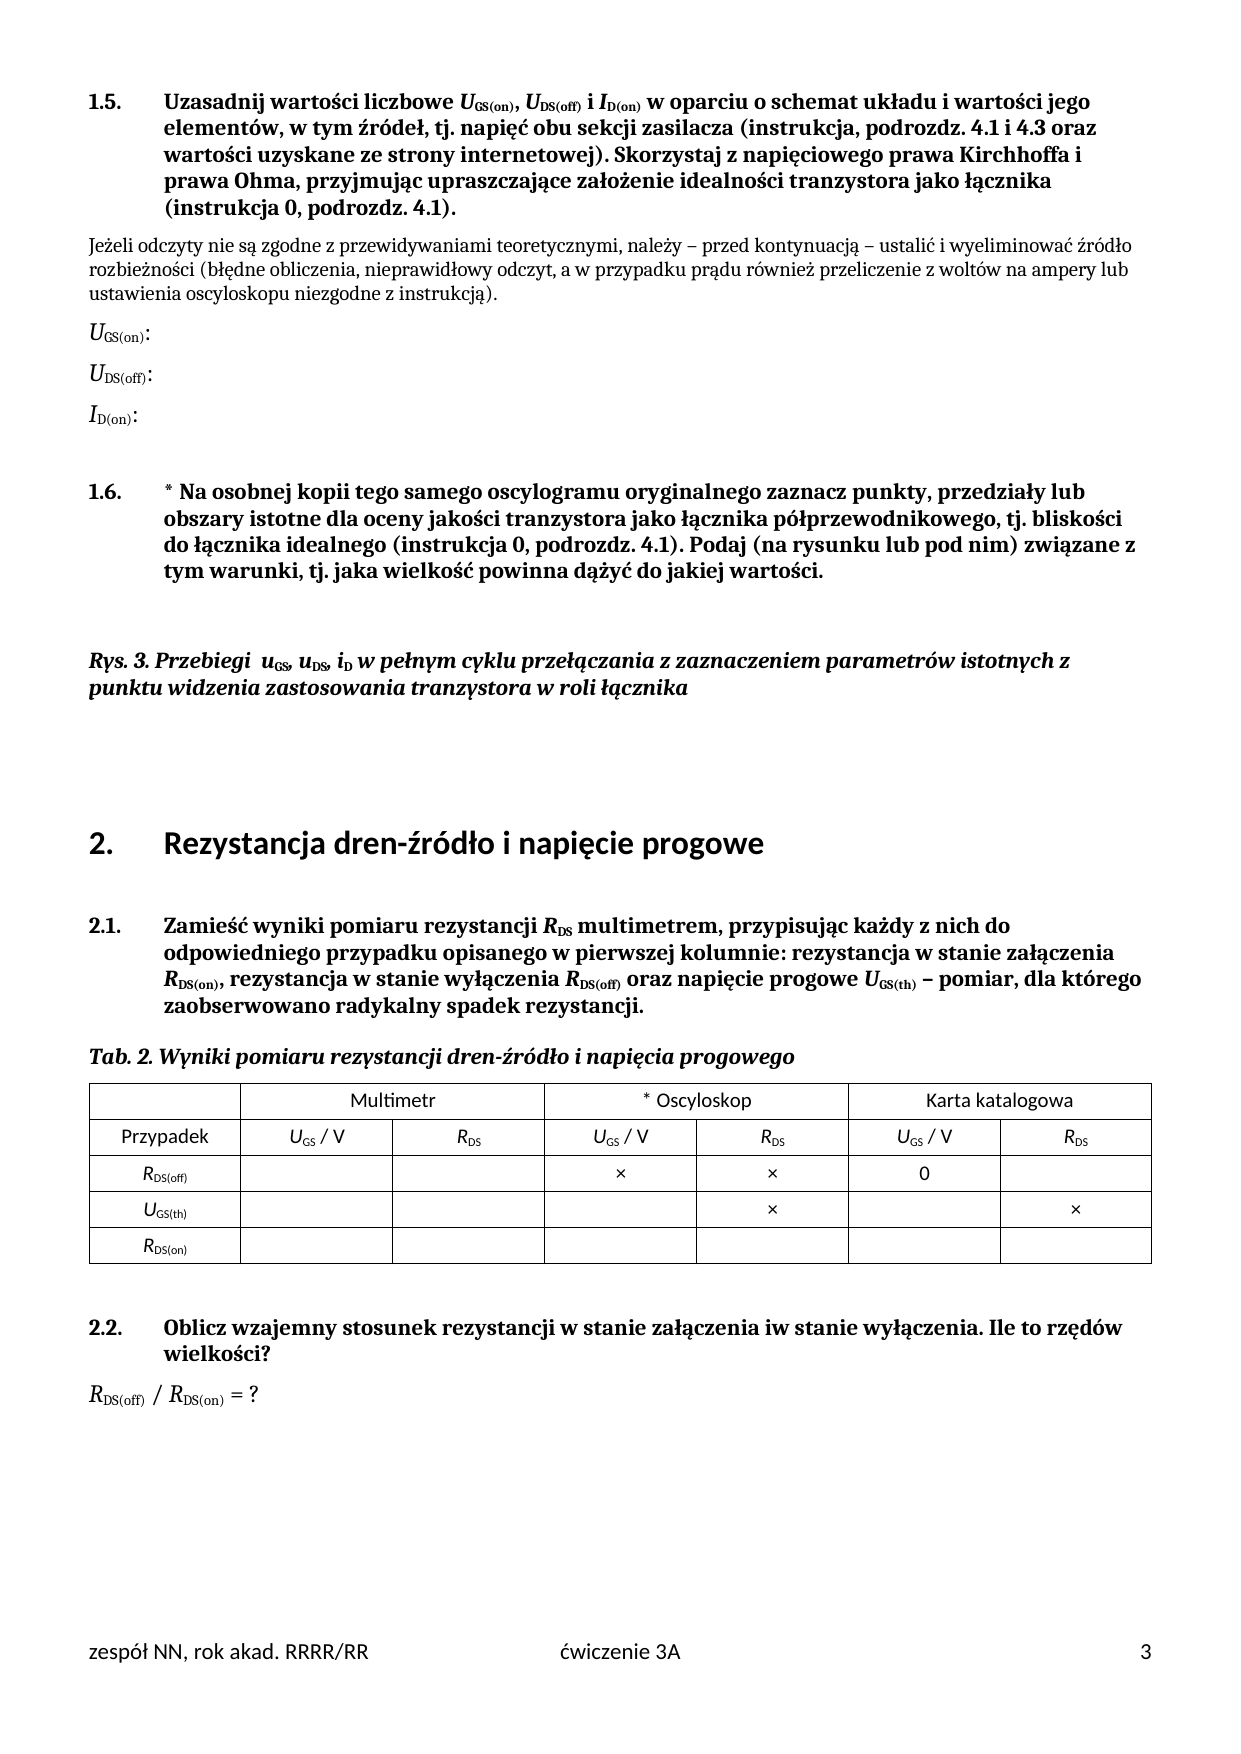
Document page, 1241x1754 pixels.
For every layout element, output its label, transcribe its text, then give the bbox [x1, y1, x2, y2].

table_cell × [1001, 1192, 1151, 1227]
table_cell Przypadek [90, 1120, 240, 1155]
table_cell [545, 1228, 696, 1263]
subtitle Oblicz wzajemny stosunek rezystancji w stanie załączenia iw stanie wyłączenia. Ile to rzędów wielkości? [88, 1314, 1152, 1367]
subtitle Rezystancja dren-źródło i napięcie progowe [88, 830, 1152, 863]
table_cell UGS(th) [90, 1192, 240, 1227]
table_cell × [697, 1156, 848, 1191]
subtitle Zamieść wyniki pomiaru rezystancji RDS multimetrem, przypisując każdy z nich do odpowiedniego przypadku opisanego w pierwszej kolumnie: rezystancja w stanie załączenia RDS(on), rezystancja w stanie wyłączenia RDS(off) oraz napięcie progowe UGS(th) – pomiar, dla którego zaobserwowano radykalny spadek rezystancji. [88, 913, 1152, 1019]
table_cell [393, 1156, 544, 1191]
table_cell [545, 1192, 696, 1227]
table_cell [1001, 1228, 1151, 1263]
table_cell RDS [697, 1120, 848, 1155]
table_cell × [545, 1156, 696, 1191]
table_cell [393, 1228, 544, 1263]
text RDS(off) / RDS(on) = ? [88, 1380, 1152, 1409]
text ID(on): [88, 400, 1152, 428]
table_cell RDS(on) [90, 1228, 240, 1263]
table_cell RDS(off) [90, 1156, 240, 1191]
text Rys. 3. Przebiegi uGS, uDS, iD w pełnym cyklu przełączania z zaznaczeniem parametrów istotnych z punktu widzenia zastosowania tranzystora w roli łącznika [88, 648, 1152, 701]
table_cell [241, 1192, 392, 1227]
table_cell [393, 1192, 544, 1227]
table_cell RDS [393, 1120, 544, 1155]
table_cell UGS / V [545, 1120, 696, 1155]
table_cell 0 [849, 1156, 1000, 1191]
table_cell UGS / V [241, 1120, 392, 1155]
text Tab. 2. Wyniki pomiaru rezystancji dren-źródło i napięcia progowego [88, 1044, 1152, 1070]
table_header Karta katalogowa [849, 1084, 1151, 1119]
text UGS(on): [88, 317, 1152, 346]
table_cell [849, 1192, 1000, 1227]
subtitle * Na osobnej kopii tego samego oscylogramu oryginalnego zaznacz punkty, przedziały lub obszary istotne dla oceny jakości tranzystora jako łącznika półprzewodnikowego, tj. bliskości do łącznika idealnego (instrukcja 0, podrozdz. 4.1). Podaj (na rysunku lub pod nim) związane z tym warunki, tj. jaka wielkość powinna dążyć do jakiej wartości. [88, 479, 1152, 584]
text Jeżeli odczyty nie są zgodne z przewidywaniami teoretycznymi, należy – przed kontynuacją – ustalić i wyeliminować źródło rozbieżności (błędne obliczenia, nieprawidłowy odczyt, a w przypadku prądu również przeliczenie z woltów na ampery lub ustawienia oscyloskopu niezgodne z instrukcją). [88, 233, 1152, 305]
table_cell [849, 1228, 1000, 1263]
table_cell RDS [1001, 1120, 1151, 1155]
table_cell [241, 1228, 392, 1263]
table_cell × [697, 1192, 848, 1227]
table_header * Oscyloskop [545, 1084, 848, 1119]
subtitle Uzasadnij wartości liczbowe UGS(on), UDS(off) i ID(on) w oparciu o schemat układu i wartości jego elementów, w tym źródeł, tj. napięć obu sekcji zasilacza (instrukcja, podrozdz. 4.1 i 4.3 oraz wartości uzyskane ze strony internetowej). Skorzystaj z napięciowego prawa Kirchhoffa i prawa Ohma, przyjmując upraszczające założenie idealności tranzystora jako łącznika (instrukcja 0, podrozdz. 4.1). [88, 88, 1152, 221]
table_cell [241, 1156, 392, 1191]
table_header [90, 1084, 240, 1119]
table_header Multimetr [241, 1084, 544, 1119]
text UDS(off): [88, 359, 1152, 387]
table_cell [697, 1228, 848, 1263]
table_cell UGS / V [849, 1120, 1000, 1155]
table_cell [1001, 1156, 1151, 1191]
